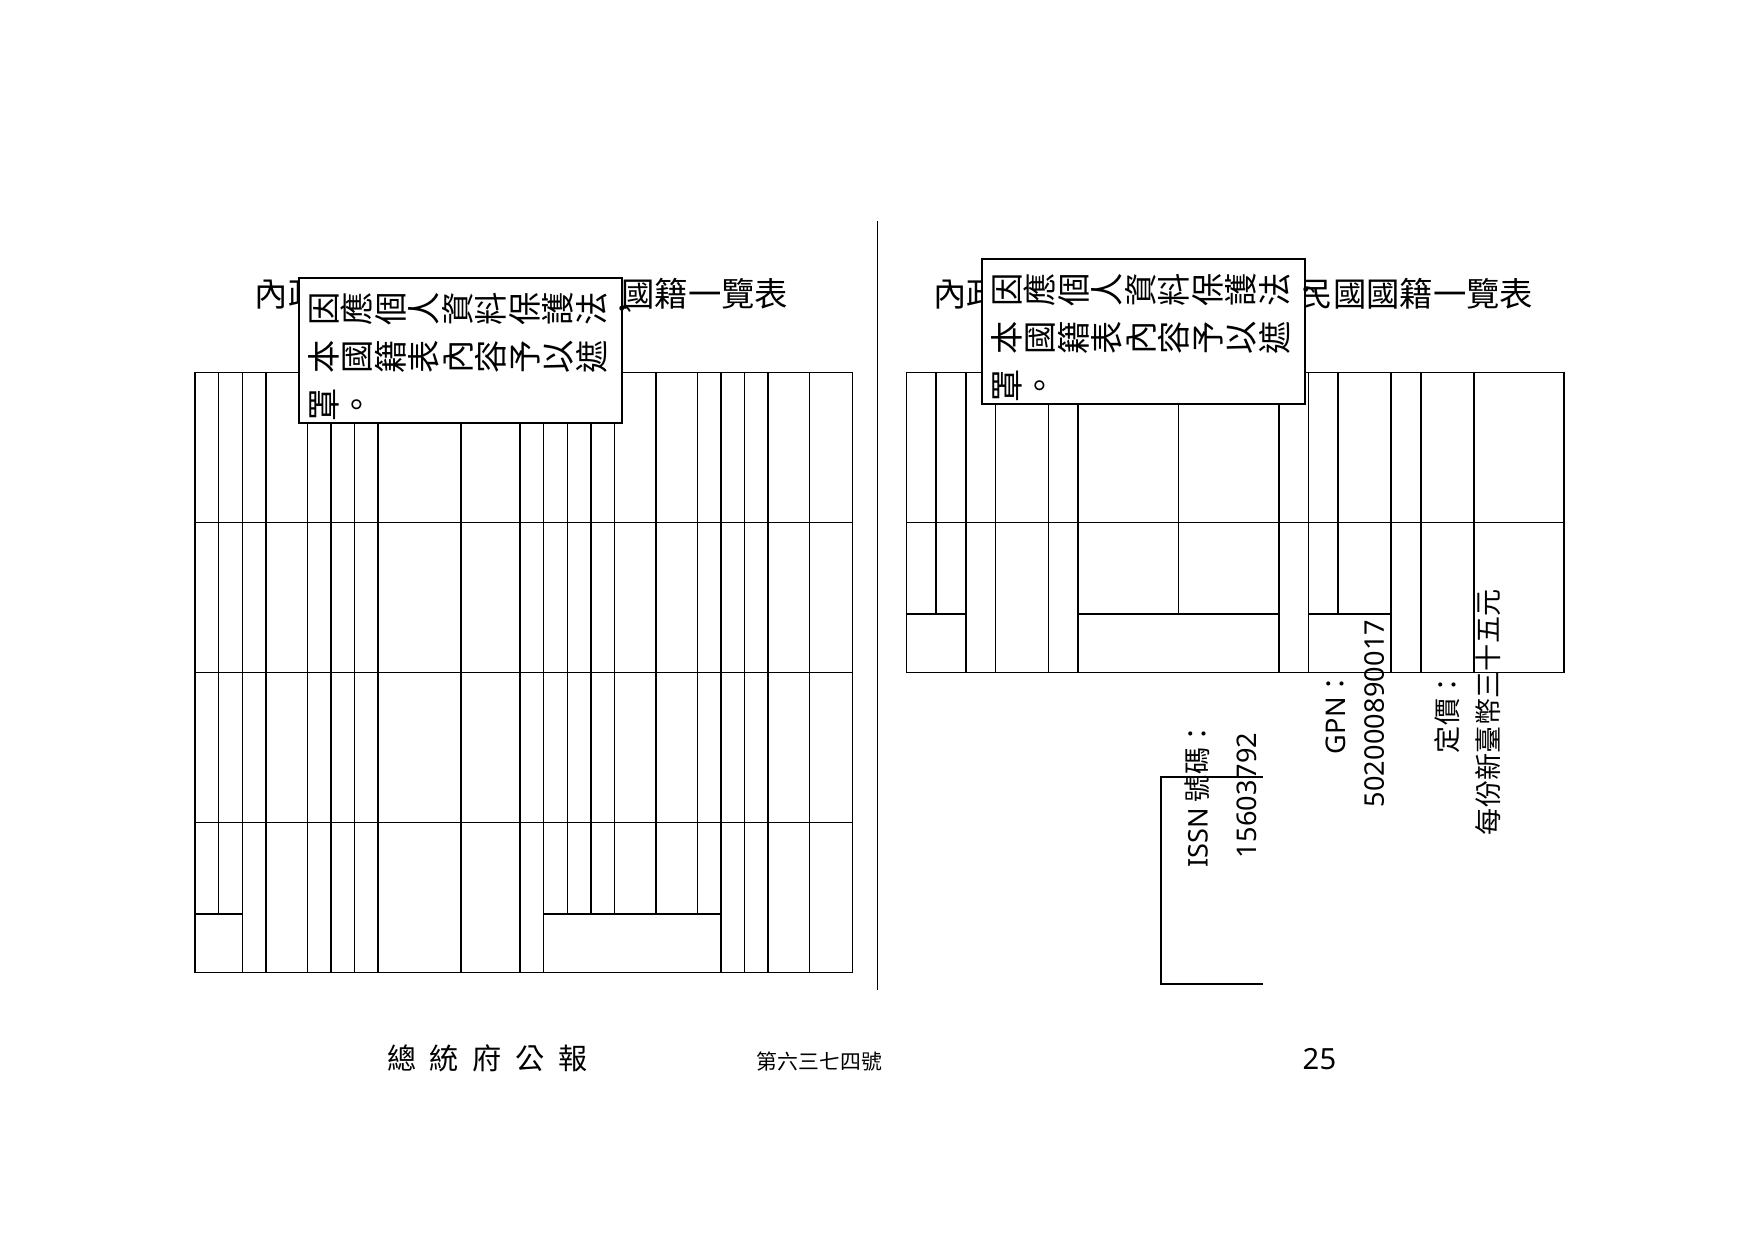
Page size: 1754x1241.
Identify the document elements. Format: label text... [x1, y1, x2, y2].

table_cell [568, 823, 590, 913]
table_cell [308, 523, 330, 672]
table_cell [1422, 523, 1473, 672]
table_header [1263, 694, 1298, 983]
table_header [196, 373, 218, 522]
table_cell [379, 523, 460, 672]
table_cell [332, 673, 354, 822]
table_cell [544, 823, 567, 913]
table_cell [722, 673, 744, 822]
table_header [657, 373, 697, 522]
table_cell [967, 523, 995, 672]
table_cell [907, 523, 935, 613]
table_cell [1280, 523, 1308, 672]
table_cell [267, 673, 307, 822]
table_header [1422, 373, 1473, 522]
table_cell [769, 523, 809, 672]
table_cell [219, 823, 242, 913]
table_cell [355, 823, 377, 972]
table_cell [745, 673, 767, 822]
table_cell [267, 823, 307, 972]
table_header [592, 424, 614, 522]
table_cell [544, 673, 567, 822]
table_cell [698, 823, 720, 913]
table_cell [592, 673, 614, 822]
table_cell [568, 673, 590, 822]
table_cell [1309, 615, 1390, 672]
table_cell [462, 673, 519, 822]
table_cell [592, 523, 614, 672]
table_header [1475, 373, 1563, 522]
table_cell [615, 673, 655, 822]
table_cell [544, 523, 567, 672]
table_header [379, 424, 460, 522]
table_header [967, 373, 995, 522]
table_header [769, 373, 809, 522]
table_cell [996, 523, 1048, 672]
table_cell [355, 523, 377, 672]
table_cell [769, 673, 809, 822]
table_header [1049, 405, 1077, 522]
table_cell [810, 523, 852, 672]
table_cell [657, 823, 697, 913]
table_cell [722, 823, 744, 972]
table_header 每份新臺幣三十五元 [1452, 694, 1493, 983]
table_header [1212, 694, 1263, 776]
table_cell [769, 823, 809, 972]
table_cell [1309, 523, 1337, 613]
table_cell [592, 823, 614, 913]
table_cell [1049, 523, 1077, 672]
table_header [568, 424, 590, 522]
table_cell [243, 823, 265, 972]
table_cell 15603792 [1212, 778, 1263, 983]
table_cell [521, 673, 543, 822]
table_cell [615, 523, 655, 672]
table_header [810, 373, 852, 522]
table_header [1179, 405, 1278, 522]
table_header [1309, 373, 1337, 522]
table_header [1392, 373, 1420, 522]
table_header [745, 373, 767, 522]
table_cell [379, 823, 460, 972]
table_header [1339, 373, 1390, 522]
table_cell [1339, 523, 1390, 613]
table_header [267, 373, 307, 522]
table_cell [1475, 523, 1563, 672]
table_header [907, 373, 935, 522]
table_cell [308, 673, 330, 822]
table_header [243, 373, 265, 522]
text 內政部核准歸化中華民國國籍一覽表 [195, 222, 847, 328]
table_cell [907, 615, 965, 672]
table_cell [937, 523, 965, 613]
table_header [1079, 405, 1178, 522]
table_header 502000890017 [1340, 694, 1381, 983]
table_cell [521, 523, 543, 672]
table_header [698, 373, 720, 522]
table_header GPN： [1299, 694, 1340, 983]
table_cell [462, 823, 519, 972]
table_header [1381, 694, 1411, 983]
table_cell [196, 823, 218, 913]
table_cell [196, 523, 218, 672]
text 內政部核准撤銷喪失中華民國國籍一覽表 [907, 222, 1559, 328]
table_cell [219, 673, 242, 822]
table_cell [308, 823, 330, 972]
table_cell [810, 823, 852, 972]
table_cell [1179, 523, 1278, 613]
table_cell [355, 673, 377, 822]
table_cell [243, 673, 265, 822]
table_header [462, 424, 519, 522]
table_cell [698, 673, 720, 822]
table_header [1280, 373, 1308, 522]
table_header [722, 373, 744, 522]
table_cell ISSN號碼： [1162, 778, 1212, 983]
table_cell [462, 523, 519, 672]
table_cell [267, 523, 307, 672]
table_cell [1079, 615, 1278, 672]
table_cell [544, 915, 720, 972]
table_cell [810, 673, 852, 822]
table_cell [219, 523, 242, 672]
table_header [332, 424, 354, 522]
table_cell [657, 523, 697, 672]
table_header [937, 373, 965, 522]
table_header 定價： [1411, 694, 1452, 983]
table_header [219, 373, 242, 522]
table_header [355, 424, 377, 522]
table_cell [745, 523, 767, 672]
table_cell [243, 523, 265, 672]
table_cell [722, 523, 744, 672]
table_header [615, 373, 655, 522]
table_cell [332, 823, 354, 972]
table_cell [615, 823, 655, 913]
table_cell [698, 523, 720, 672]
table_header [544, 424, 567, 522]
table_header [308, 424, 330, 522]
table_cell [745, 823, 767, 972]
table_cell [1079, 523, 1178, 613]
table_cell [568, 523, 590, 672]
table_cell [196, 673, 218, 822]
table_header [996, 405, 1048, 522]
table_header [521, 424, 543, 522]
table_cell [332, 523, 354, 672]
table_cell [657, 673, 697, 822]
table_header [1161, 694, 1212, 776]
table_cell [1392, 523, 1420, 672]
table_cell [379, 673, 460, 822]
table_cell [196, 915, 242, 972]
table_cell [521, 823, 543, 972]
